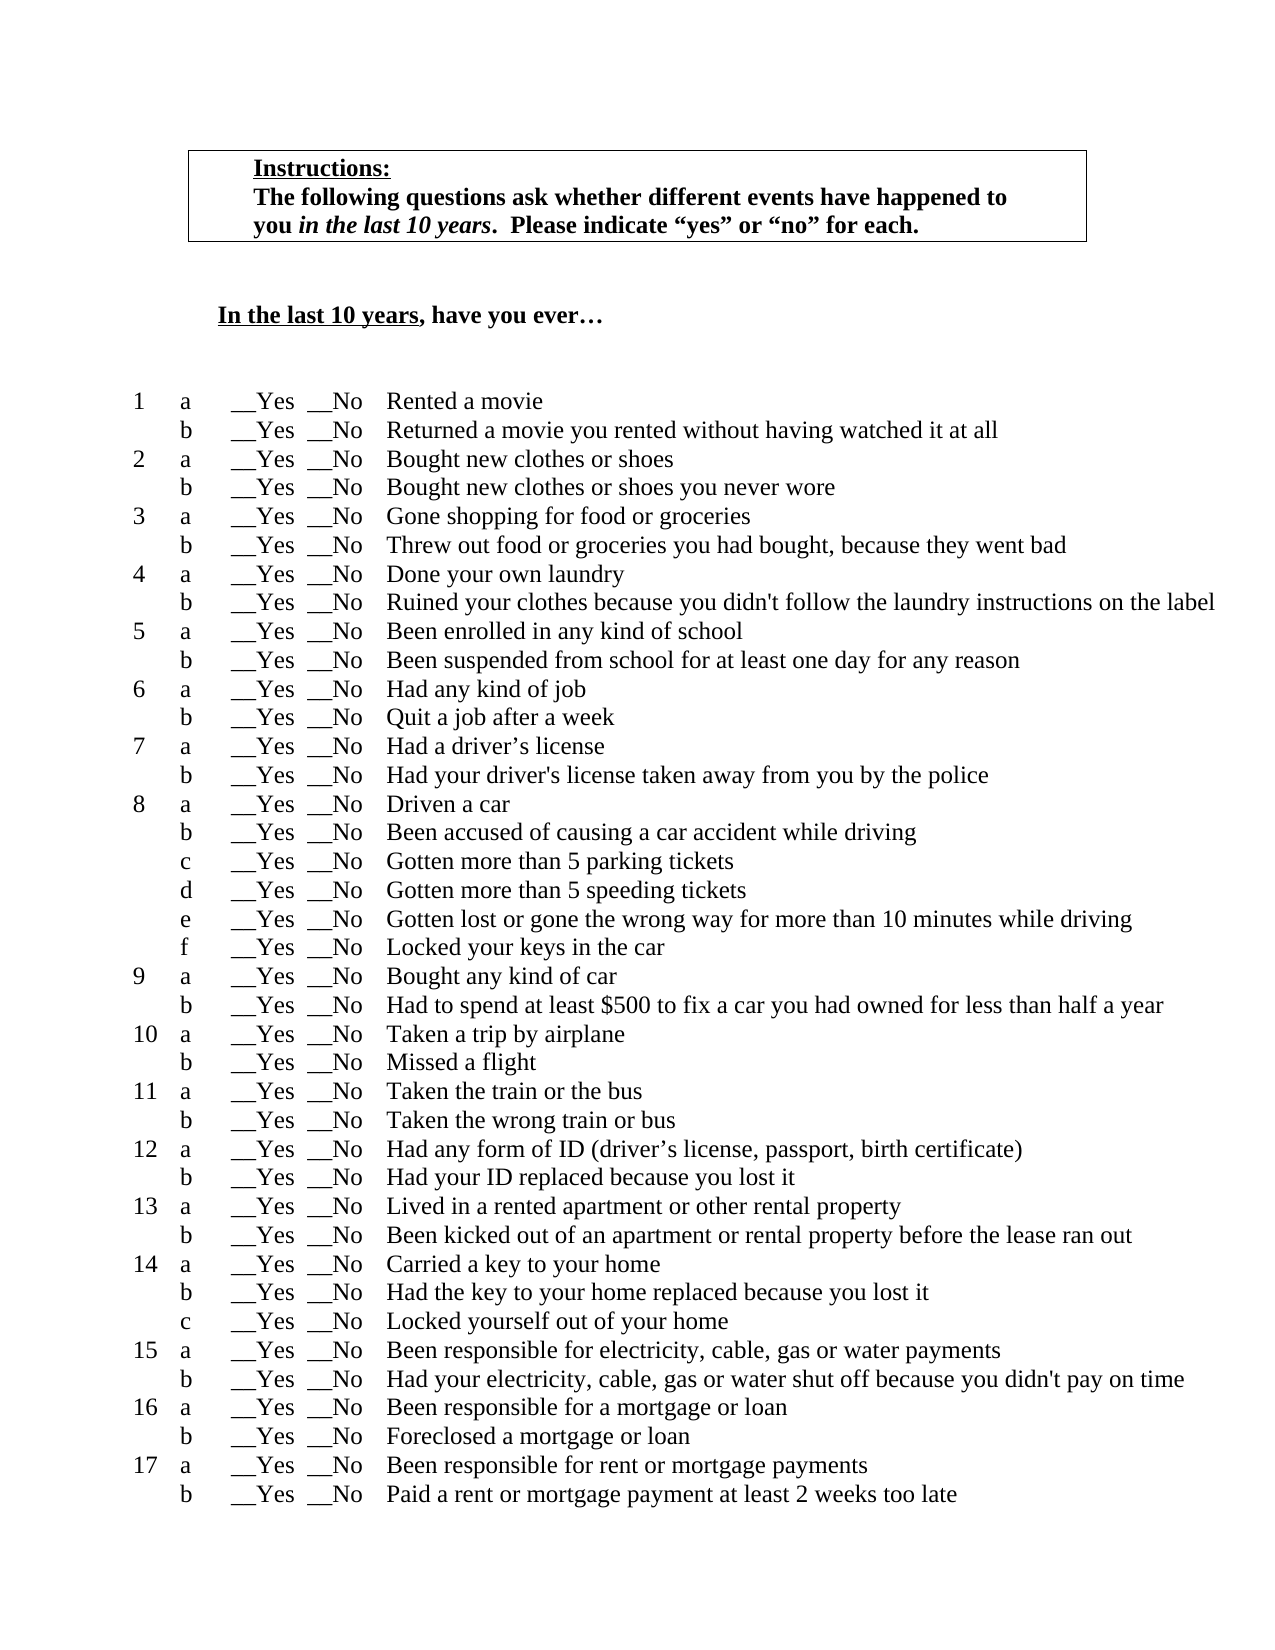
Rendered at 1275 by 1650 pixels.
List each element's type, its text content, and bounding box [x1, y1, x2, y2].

table_cell a [169, 1393, 206, 1421]
table_cell __Yes __No [206, 1364, 375, 1392]
table_cell Had your driver's license taken away from you by the police [375, 760, 1228, 789]
table_cell b [169, 1421, 206, 1450]
table_cell 11 [113, 1076, 169, 1105]
table_cell [113, 818, 169, 846]
table_cell b [169, 990, 206, 1019]
table_cell b [169, 1048, 206, 1076]
table_cell __Yes __No [206, 1076, 375, 1105]
table_cell a [169, 789, 206, 817]
table_cell __Yes __No [206, 1306, 375, 1335]
table_cell a [169, 1134, 206, 1162]
table_cell __Yes __No [206, 933, 375, 961]
table_cell __Yes __No [206, 1220, 375, 1249]
table_cell [113, 1508, 169, 1536]
table_cell __Yes __No [206, 818, 375, 846]
table_cell Foreclosed a mortgage or loan [375, 1421, 1228, 1450]
table_cell Locked yourself out of your home [375, 1306, 1228, 1335]
table_cell b [169, 1278, 206, 1306]
table_cell a [169, 616, 206, 645]
table_cell f [169, 933, 206, 961]
table_cell __Yes __No [206, 386, 375, 415]
table_cell __Yes __No [206, 674, 375, 702]
table_cell __Yes __No [206, 1134, 375, 1162]
table_cell Been enrolled in any kind of school [375, 616, 1228, 645]
table_cell [169, 1508, 206, 1536]
table_cell Carried a key to your home [375, 1249, 1228, 1277]
table_cell Had any kind of job [375, 674, 1228, 702]
table_cell __Yes __No [206, 904, 375, 932]
table_cell 17 [113, 1450, 169, 1479]
table_cell __Yes __No [206, 961, 375, 990]
table_cell __Yes __No [206, 1191, 375, 1220]
table_cell a [169, 444, 206, 472]
table_cell [113, 1220, 169, 1249]
table_cell b [169, 703, 206, 731]
table_cell Taken the train or the bus [375, 1076, 1228, 1105]
table_cell b [169, 415, 206, 444]
table_cell Had any form of ID (driver’s license, passport, birth certificate) [375, 1134, 1228, 1162]
table_cell Returned a movie you rented without having watched it at all [375, 415, 1228, 444]
table_cell a [169, 674, 206, 702]
table_cell __Yes __No [206, 415, 375, 444]
table_cell a [169, 1249, 206, 1277]
table_cell __Yes __No [206, 1421, 375, 1450]
table_cell Ruined your clothes because you didn't follow the laundry instructions on the label [375, 588, 1228, 616]
table_cell Bought any kind of car [375, 961, 1228, 990]
table_cell [113, 990, 169, 1019]
table_cell d [169, 875, 206, 904]
table_cell b [169, 818, 206, 846]
text Instructions: [189, 151, 1086, 179]
table_cell [113, 1105, 169, 1134]
table_cell b [169, 1220, 206, 1249]
table_cell Gone shopping for food or groceries [375, 501, 1228, 530]
table_cell 13 [113, 1191, 169, 1220]
table_cell Paid a rent or mortgage payment at least 2 weeks too late [375, 1479, 1228, 1507]
table_cell [113, 875, 169, 904]
table_cell __Yes __No [206, 1105, 375, 1134]
table_cell b [169, 1364, 206, 1392]
table_cell 5 [113, 616, 169, 645]
table_cell __Yes __No [206, 530, 375, 559]
table_cell Been responsible for electricity, cable, gas or water payments [375, 1335, 1228, 1364]
table_cell b [169, 473, 206, 501]
table_cell __Yes __No [206, 990, 375, 1019]
table_cell 9 [113, 961, 169, 990]
table_cell __Yes __No [206, 616, 375, 645]
table_cell __Yes __No [206, 760, 375, 789]
table_cell [113, 530, 169, 559]
table_cell a [169, 1335, 206, 1364]
table_cell __Yes __No [206, 789, 375, 817]
table_cell a [169, 1076, 206, 1105]
table_cell __Yes __No [206, 703, 375, 731]
table_cell [113, 1479, 169, 1507]
table_cell __Yes __No [206, 1249, 375, 1277]
table_cell 8 [113, 789, 169, 817]
table_cell Bought new clothes or shoes you never wore [375, 473, 1228, 501]
table_cell Gotten more than 5 speeding tickets [375, 875, 1228, 904]
table_cell b [169, 1105, 206, 1134]
table_cell 16 [113, 1393, 169, 1421]
table_cell __Yes __No [206, 875, 375, 904]
table_cell 12 [113, 1134, 169, 1162]
table_cell Done your own laundry [375, 559, 1228, 587]
table_cell a [169, 559, 206, 587]
table_cell c [169, 846, 206, 875]
table_cell a [169, 1191, 206, 1220]
table_cell 6 [113, 674, 169, 702]
table_cell __Yes __No [206, 846, 375, 875]
table_cell [113, 1048, 169, 1076]
table_cell [113, 1364, 169, 1392]
table_cell [375, 358, 1228, 386]
table_cell Rented a movie [375, 386, 1228, 415]
table_cell a [169, 501, 206, 530]
table_cell Been kicked out of an apartment or rental property before the lease ran out [375, 1220, 1228, 1249]
table_cell [113, 933, 169, 961]
table_cell e [169, 904, 206, 932]
table_cell [113, 473, 169, 501]
table_cell b [169, 1479, 206, 1507]
table_cell [206, 1508, 375, 1536]
table_cell a [169, 731, 206, 760]
table_cell b [169, 760, 206, 789]
table_cell __Yes __No [206, 1450, 375, 1479]
table_cell Been responsible for rent or mortgage payments [375, 1450, 1228, 1479]
table_cell [113, 358, 206, 386]
table_cell __Yes __No [206, 1393, 375, 1421]
table_cell __Yes __No [206, 731, 375, 760]
table_cell Missed a flight [375, 1048, 1228, 1076]
table_cell __Yes __No [206, 444, 375, 472]
table_cell 2 [113, 444, 169, 472]
table_cell [113, 846, 169, 875]
table_cell [113, 1421, 169, 1450]
table_cell __Yes __No [206, 473, 375, 501]
table_cell [113, 1163, 169, 1191]
table_cell Taken the wrong train or bus [375, 1105, 1228, 1134]
table_cell __Yes __No [206, 645, 375, 674]
table_cell Gotten more than 5 parking tickets [375, 846, 1228, 875]
table_cell __Yes __No [206, 1479, 375, 1507]
table_cell Locked your keys in the car [375, 933, 1228, 961]
table_cell a [169, 1019, 206, 1047]
table_cell __Yes __No [206, 1163, 375, 1191]
table_cell 10 [113, 1019, 169, 1047]
table_cell Threw out food or groceries you had bought, because they went bad [375, 530, 1228, 559]
table_cell Had your ID replaced because you lost it [375, 1163, 1228, 1191]
table_cell a [169, 1450, 206, 1479]
table_header In the last 10 years, have you ever… [206, 300, 1228, 357]
table_cell 3 [113, 501, 169, 530]
table_cell [113, 588, 169, 616]
table_cell Quit a job after a week [375, 703, 1228, 731]
table_cell __Yes __No [206, 1048, 375, 1076]
table_cell Had the key to your home replaced because you lost it [375, 1278, 1228, 1306]
table_cell 1 [113, 386, 169, 415]
table_cell a [169, 386, 206, 415]
table_cell [113, 1278, 169, 1306]
table_cell __Yes __No [206, 501, 375, 530]
table_cell Driven a car [375, 789, 1228, 817]
table_cell Bought new clothes or shoes [375, 444, 1228, 472]
table_cell c [169, 1306, 206, 1335]
table_cell __Yes __No [206, 1335, 375, 1364]
table_cell Lived in a rented apartment or other rental property [375, 1191, 1228, 1220]
table_cell a [169, 961, 206, 990]
table_cell 4 [113, 559, 169, 587]
table_cell Been accused of causing a car accident while driving [375, 818, 1228, 846]
table_cell Taken a trip by airplane [375, 1019, 1228, 1047]
table_cell [113, 1306, 169, 1335]
table_cell Had your electricity, cable, gas or water shut off because you didn't pay on time [375, 1364, 1228, 1392]
table_cell [113, 904, 169, 932]
table_cell Been responsible for a mortgage or loan [375, 1393, 1228, 1421]
table_cell b [169, 645, 206, 674]
table_cell [113, 415, 169, 444]
table_cell b [169, 530, 206, 559]
table_cell __Yes __No [206, 1019, 375, 1047]
table_cell Had to spend at least $500 to fix a car you had owned for less than half a year [375, 990, 1228, 1019]
table_cell [113, 645, 169, 674]
table_cell 14 [113, 1249, 169, 1277]
table_cell [113, 703, 169, 731]
table_cell __Yes __No [206, 588, 375, 616]
table_cell Been suspended from school for at least one day for any reason [375, 645, 1228, 674]
text The following questions ask whether different events have happened to you in the last 10 years. Please indicate “yes” or “no” for each. [189, 179, 1086, 241]
table_cell __Yes __No [206, 1278, 375, 1306]
table_cell 15 [113, 1335, 169, 1364]
table_cell [113, 760, 169, 789]
table_cell [375, 1508, 1228, 1536]
table_cell [206, 358, 375, 386]
table_header [113, 300, 206, 357]
table_cell Had a driver’s license [375, 731, 1228, 760]
table_cell Gotten lost or gone the wrong way for more than 10 minutes while driving [375, 904, 1228, 932]
table_cell __Yes __No [206, 559, 375, 587]
table_cell b [169, 1163, 206, 1191]
table_cell 7 [113, 731, 169, 760]
table_cell b [169, 588, 206, 616]
